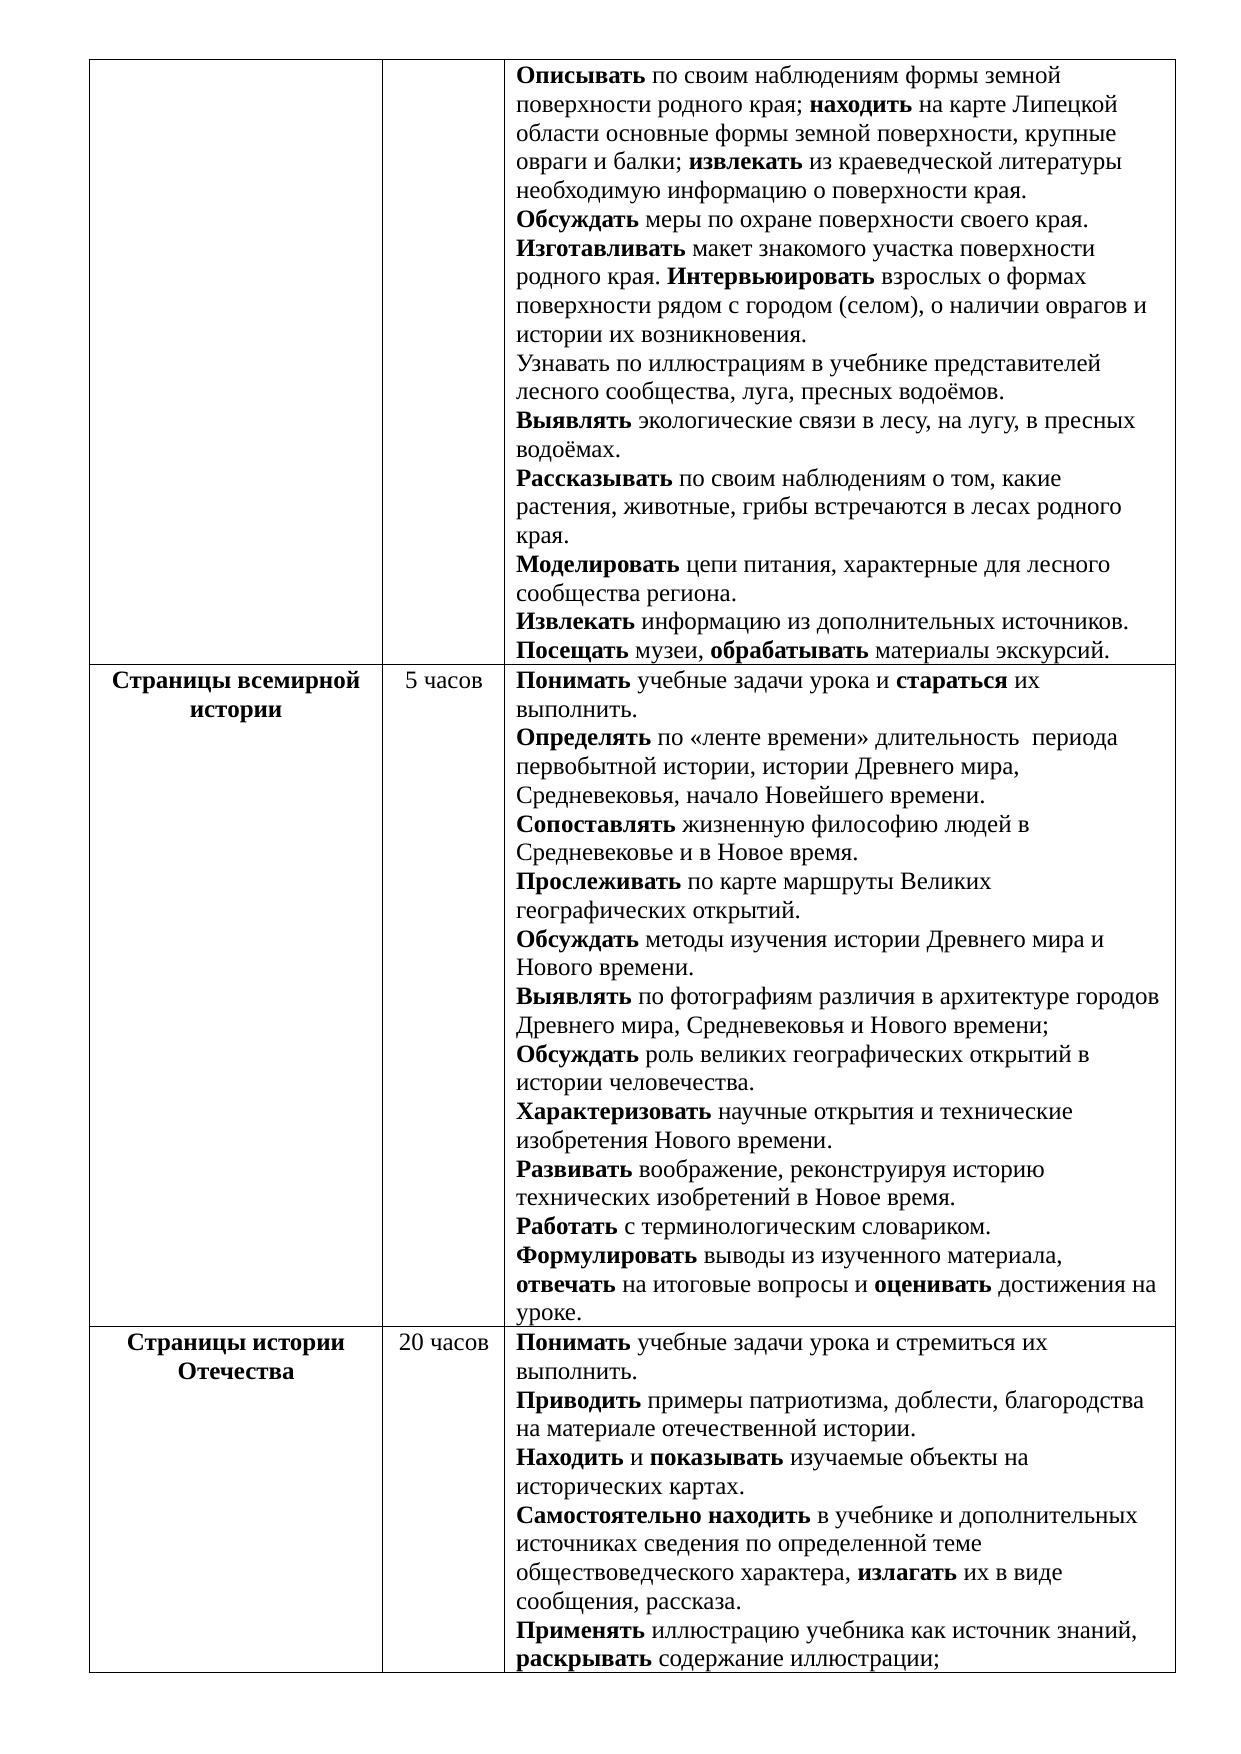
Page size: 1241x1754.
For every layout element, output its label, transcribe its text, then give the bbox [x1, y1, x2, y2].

table_cell [383, 60, 504, 664]
table_cell 20 часов [383, 1327, 504, 1672]
table_cell [90, 60, 382, 664]
table_cell 5 часов [383, 665, 504, 1326]
table_cell Описывать по своим наблюдениям формы земной поверхности родного края; находить на карте Липецкой области основные формы земной поверхности, крупные овраги и балки; извлекать из краеведческой литературы необходимую информацию о поверхности края. Обсуждать меры по охране поверхности своего края. Изготавливать макет знакомого участка поверхности родного края. Интервьюировать взрослых о формах поверхности рядом с городом (селом), о наличии оврагов и истории их возникновения. Узнавать по иллюстрациям в учебнике представителей лесного сообщества, луга, пресных водоёмов. Выявлять экологические связи в лесу, на лугу, в пресных водоёмах. Рассказывать по своим наблюдениям о том, какие растения, животные, грибы встречаются в лесах родного края. Моделировать цепи питания, характерные для лесного сообщества региона. Извлекать информацию из дополнительных источников. Посещать музеи, обрабатывать материалы экскурсий. [505, 60, 1175, 664]
table_cell Страницы истории Отечества [90, 1327, 382, 1672]
table_cell Страницы всемирной истории [90, 665, 382, 1326]
table_cell Понимать учебные задачи урока и стараться их выполнить. Определять по «ленте времени» длительность периода первобытной истории, истории Древнего мира, Средневековья, начало Новейшего времени. Сопоставлять жизненную философию людей в Средневековье и в Новое время. Прослеживать по карте маршруты Великих географических открытий. Обсуждать методы изучения истории Древнего мира и Нового времени. Выявлять по фотографиям различия в архитектуре городов Древнего мира, Средневековья и Нового времени; Обсуждать роль великих географических открытий в истории человечества. Характеризовать научные открытия и технические изобретения Нового времени. Развивать воображение, реконструируя историю технических изобретений в Новое время. Работать с терминологическим словариком. Формулировать выводы из изученного материала, отвечать на итоговые вопросы и оценивать достижения на уроке. [505, 665, 1175, 1326]
table_cell Понимать учебные задачи урока и стремиться их выполнить. Приводить примеры патриотизма, доблести, благородства на материале отечественной истории. Находить и показывать изучаемые объекты на исторических картах. Самостоятельно находить в учебнике и дополнительных источниках сведения по определенной теме обществоведческого характера, излагать их в виде сообщения, рассказа. Применять иллюстрацию учебника как источник знаний, раскрывать содержание иллюстрации; [505, 1327, 1175, 1672]
